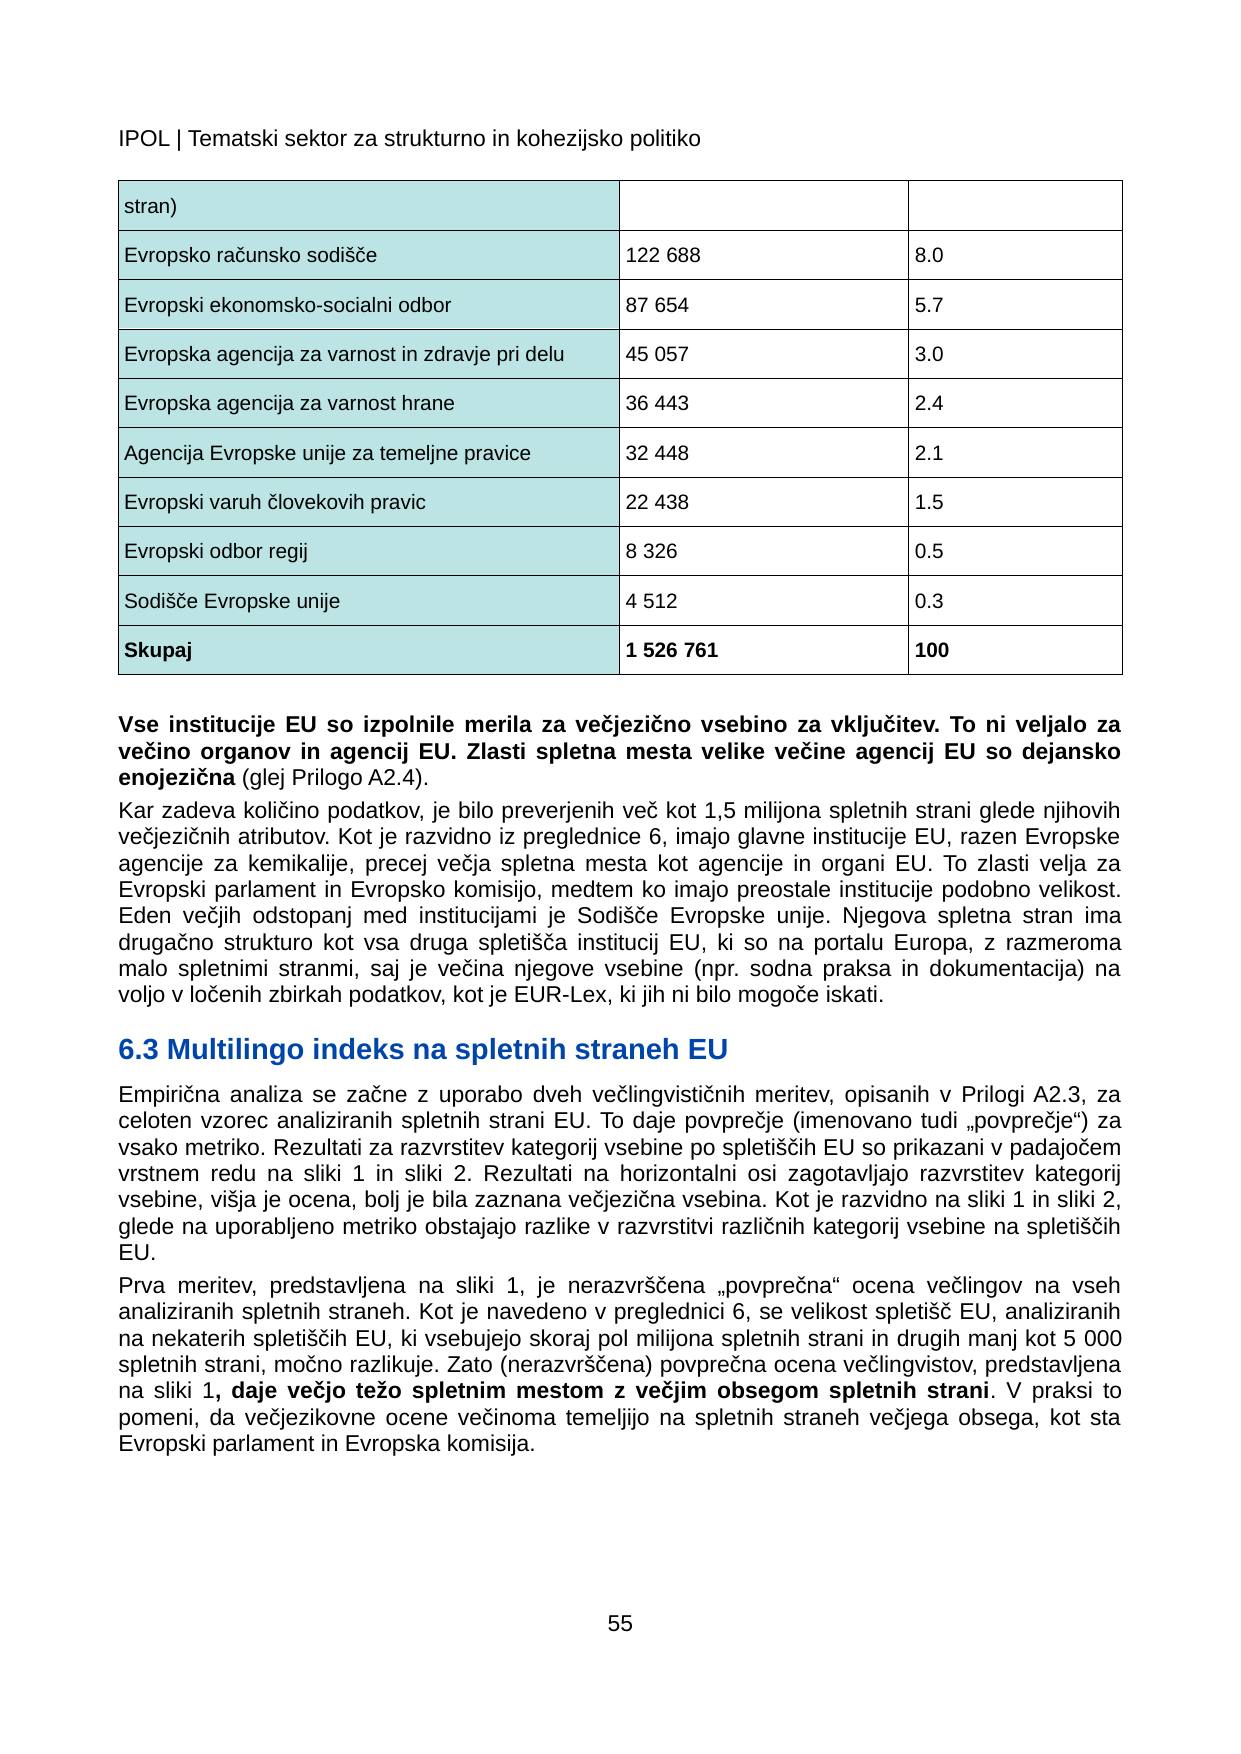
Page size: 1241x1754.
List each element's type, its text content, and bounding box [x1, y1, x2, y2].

table_cell 5.7 [909, 280, 1122, 328]
table_cell 36 443 [620, 379, 908, 427]
table_cell 1 526 761 [620, 626, 908, 674]
text Prva meritev, predstavljena na sliki 1, je nerazvrščena „povprečna“ ocena večlingov na vseh analiziranih spletnih straneh. Kot je navedeno v preglednici 6, se velikost spletišč EU, analiziranih na nekaterih spletiščih EU, ki vsebujejo skoraj pol milijona spletnih strani in drugih manj kot 5 000 spletnih strani, močno razlikuje. Zato (nerazvrščena) povprečna ocena večlingvistov, predstavljena na sliki 1, daje večjo težo spletnim mestom z večjim obsegom spletnih strani. V praksi to pomeni, da večjezikovne ocene večinoma temeljijo na spletnih straneh večjega obsega, kot sta Evropski parlament in Evropska komisija. [118, 1272, 1122, 1456]
table_cell Sodišče Evropske unije [119, 576, 619, 625]
table_cell 8.0 [909, 231, 1122, 279]
table_cell Agencija Evropske unije za temeljne pravice [119, 428, 619, 477]
text Kar zadeva količino podatkov, je bilo preverjenih več kot 1,5 milijona spletnih strani glede njihovih večjezičnih atributov. Kot je razvidno iz preglednice 6, imajo glavne institucije EU, razen Evropske agencije za kemikalije, precej večja spletna mesta kot agencije in organi EU. To zlasti velja za Evropski parlament in Evropsko komisijo, medtem ko imajo preostale institucije podobno velikost. Eden večjih odstopanj med institucijami je Sodišče Evropske unije. Njegova spletna stran ima drugačno strukturo kot vsa druga spletišča institucij EU, ki so na portalu Europa, z razmeroma malo spletnimi stranmi, saj je večina njegove vsebine (npr. sodna praksa in dokumentacija) na voljo v ločenih zbirkah podatkov, kot je EUR-Lex, ki jih ni bilo mogoče iskati. [118, 797, 1122, 1008]
table_cell [909, 181, 1122, 230]
subtitle 6.3 Multilingo indeks na spletnih straneh EU [118, 1032, 1122, 1065]
table_cell Evropska agencija za varnost in zdravje pri delu [119, 330, 619, 378]
table_cell 0.3 [909, 576, 1122, 625]
table_cell 45 057 [620, 330, 908, 378]
table_cell Evropski ekonomsko-socialni odbor [119, 280, 619, 328]
table_cell 2.1 [909, 428, 1122, 477]
table_cell Skupaj [119, 626, 619, 674]
table_cell 3.0 [909, 330, 1122, 378]
table_cell Evropska agencija za varnost hrane [119, 379, 619, 427]
table_cell 8 326 [620, 527, 908, 575]
table_cell stran) [119, 181, 619, 230]
table_cell 2.4 [909, 379, 1122, 427]
table_cell 4 512 [620, 576, 908, 625]
table_cell 87 654 [620, 280, 908, 328]
table_cell 100 [909, 626, 1122, 674]
table_cell 122 688 [620, 231, 908, 279]
table_cell [620, 181, 908, 230]
table_cell Evropski odbor regij [119, 527, 619, 575]
table_cell 1.5 [909, 478, 1122, 526]
table_cell 32 448 [620, 428, 908, 477]
table_cell 22 438 [620, 478, 908, 526]
text Vse institucije EU so izpolnile merila za večjezično vsebino za vključitev. To ni veljalo za večino organov in agencij EU. Zlasti spletna mesta velike večine agencij EU so dejansko enojezična (glej Prilogo A2.4). [118, 711, 1122, 790]
text Empirična analiza se začne z uporabo dveh večlingvističnih meritev, opisanih v Prilogi A2.3, za celoten vzorec analiziranih spletnih strani EU. To daje povprečje (imenovano tudi „povprečje“) za vsako metriko. Rezultati za razvrstitev kategorij vsebine po spletiščih EU so prikazani v padajočem vrstnem redu na sliki 1 in sliki 2. Rezultati na horizontalni osi zagotavljajo razvrstitev kategorij vsebine, višja je ocena, bolj je bila zaznana večjezična vsebina. Kot je razvidno na sliki 1 in sliki 2, glede na uporabljeno metriko obstajajo razlike v razvrstitvi različnih kategorij vsebine na spletiščih EU. [118, 1081, 1122, 1265]
table_cell Evropski varuh človekovih pravic [119, 478, 619, 526]
table_cell 0.5 [909, 527, 1122, 575]
table_cell Evropsko računsko sodišče [119, 231, 619, 279]
